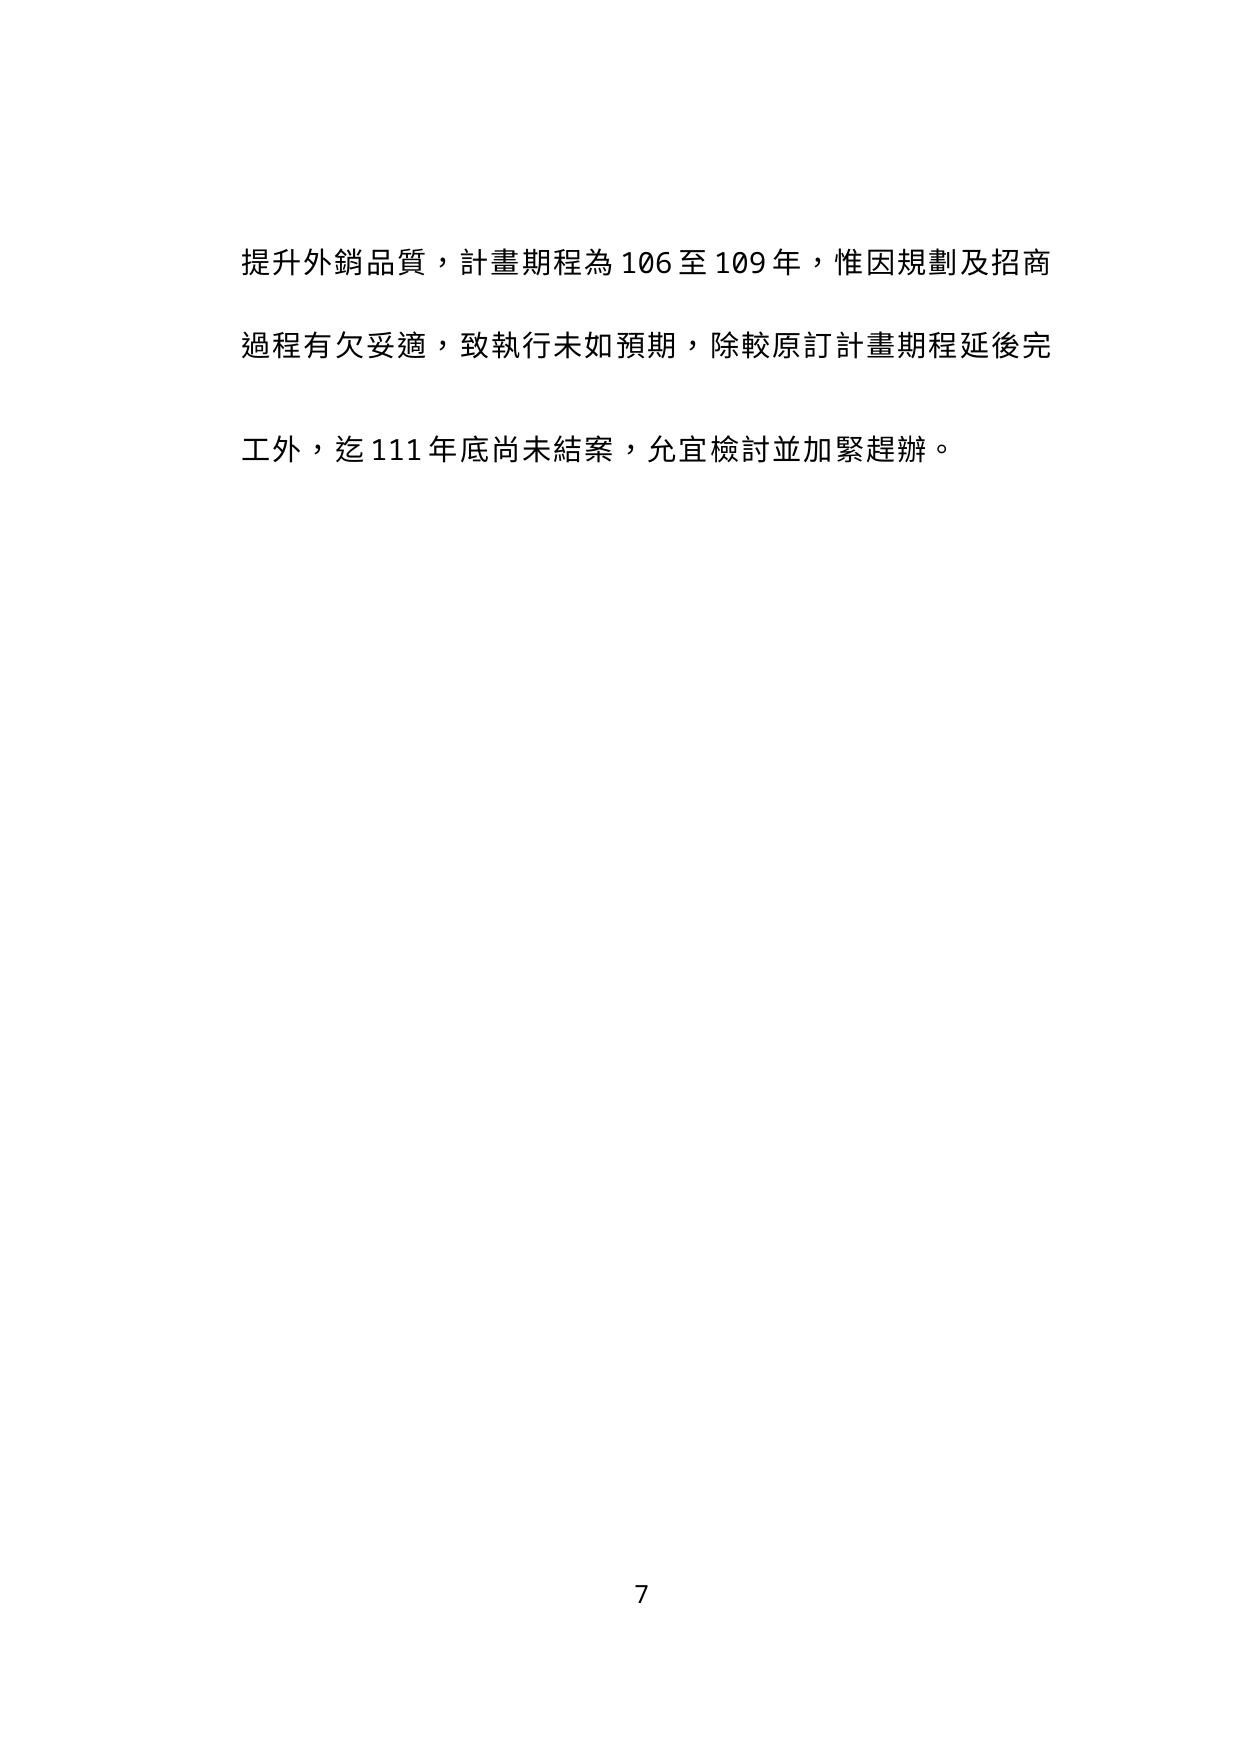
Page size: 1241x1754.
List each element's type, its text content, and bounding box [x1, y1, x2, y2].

text 提升外銷品質，計畫期程為106至109年，惟因規劃及招商過程有欠妥適，致執行未如預期，除較原訂計畫期程延後完工外，迄111年底尚未結案，允宜檢討並加緊趕辦。 [236, 177, 1063, 490]
